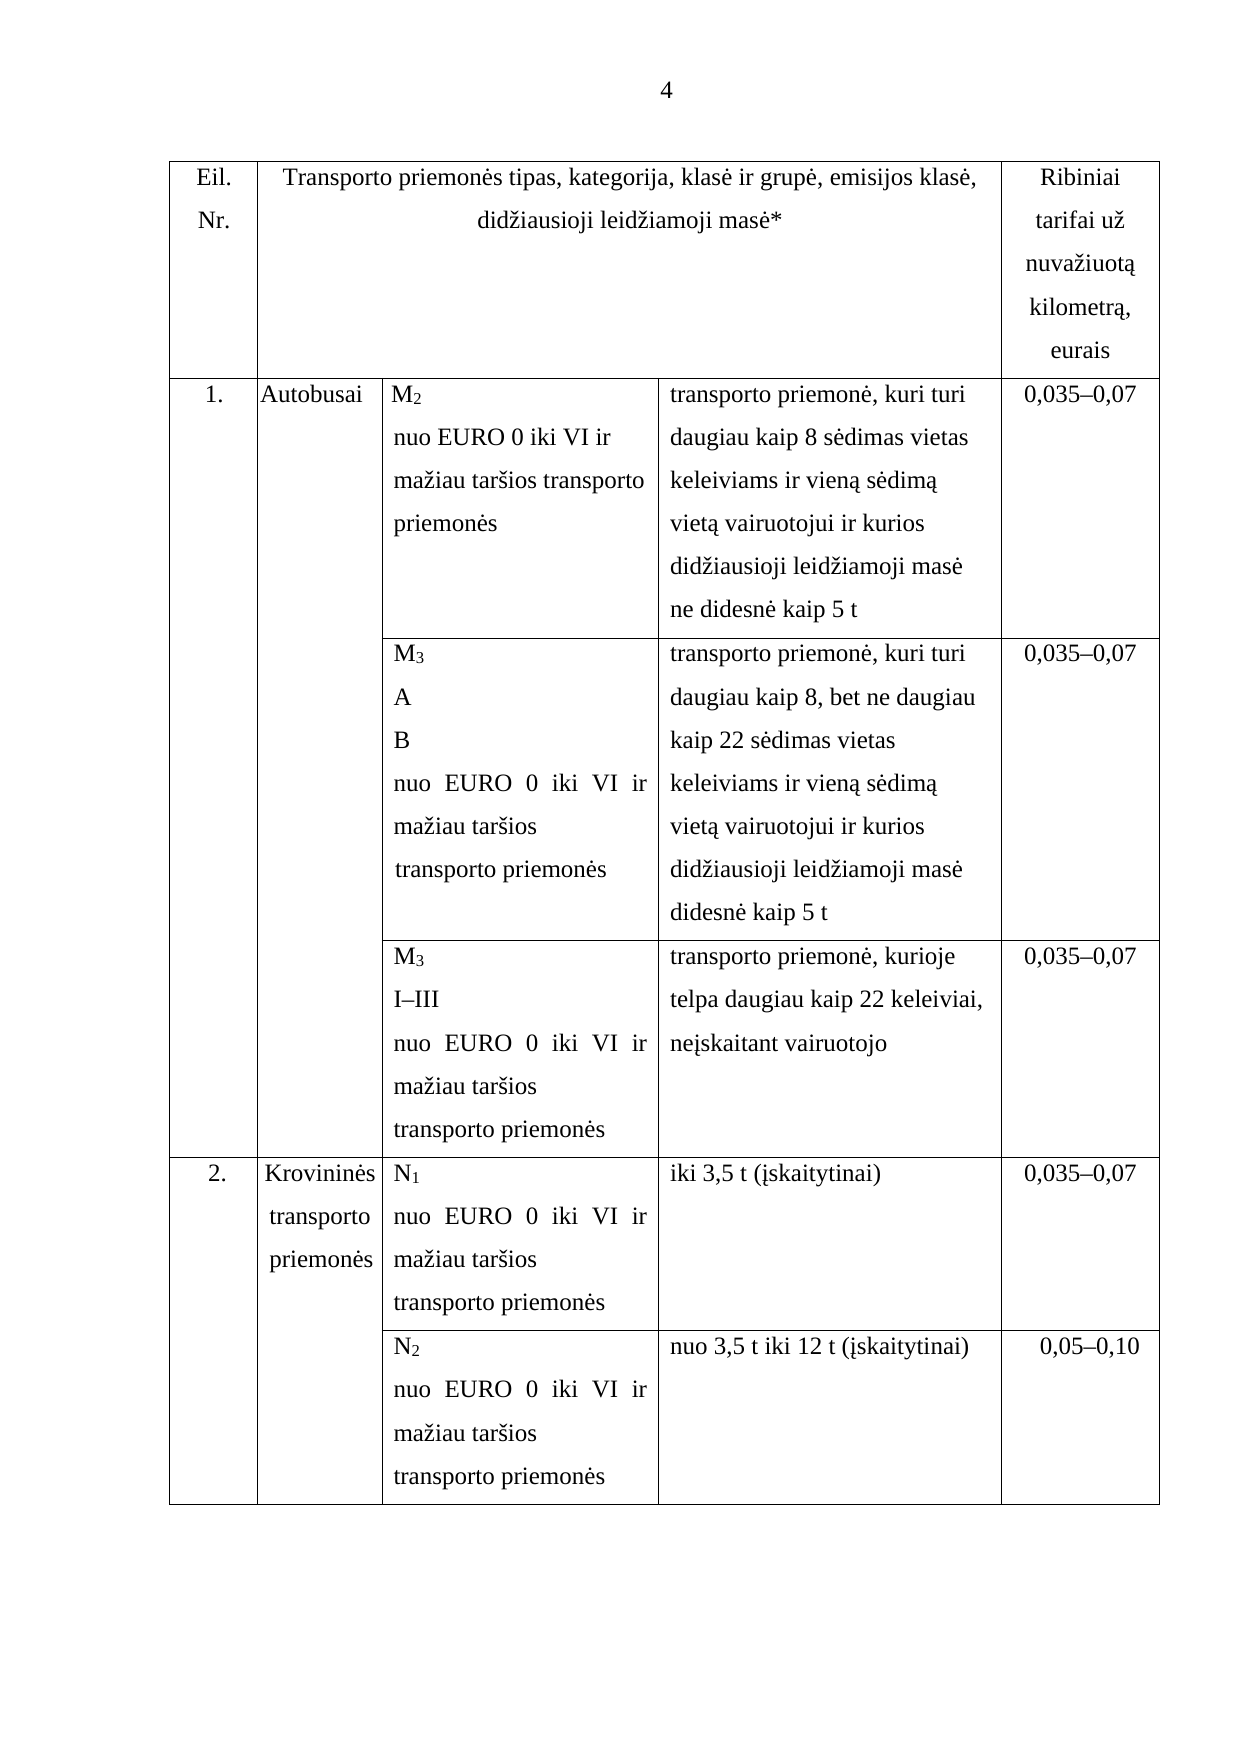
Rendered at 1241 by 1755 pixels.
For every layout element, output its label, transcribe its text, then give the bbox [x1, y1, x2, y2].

table_cell 0,035–0,07 [1002, 379, 1159, 637]
table_cell N1 nuo EURO 0 iki VI ir mažiau taršios transporto priemonės [383, 1158, 658, 1330]
table_header Eil. Nr. [170, 162, 257, 378]
table_header Transporto priemonės tipas, kategorija, klasė ir grupė, emisijos klasė, didžiausioji leidžiamoji masė* [258, 162, 1001, 378]
table_cell M3 I–III nuo EURO 0 iki VI ir mažiau taršios transporto priemonės [383, 941, 658, 1157]
table_cell M3 A B nuo EURO 0 iki VI ir mažiau taršios transporto priemonės [383, 639, 658, 940]
table_cell nuo 3,5 t iki 12 t (įskaitytinai) [659, 1331, 1001, 1504]
table_cell Krovininės transporto priemonės [258, 1158, 382, 1504]
table_header Ribiniai tarifai už nuvažiuotą kilometrą, eurais [1002, 162, 1159, 378]
table_cell 0,035–0,07 [1002, 639, 1159, 940]
table_cell 1. [170, 379, 257, 1157]
table_cell iki 3,5 t (įskaitytinai) [659, 1158, 1001, 1330]
table_cell N2 nuo EURO 0 iki VI ir mažiau taršios transporto priemonės [383, 1331, 658, 1504]
table_cell transporto priemonė, kuri turi daugiau kaip 8 sėdimas vietas keleiviams ir vieną sėdimą vietą vairuotojui ir kurios didžiausioji leidžiamoji masė ne didesnė kaip 5 t [659, 379, 1001, 637]
table_cell 0,05–0,10 [1002, 1331, 1159, 1504]
table_cell M2 nuo EURO 0 iki VI ir mažiau taršios transporto priemonės [383, 379, 658, 637]
table_cell transporto priemonė, kurioje telpa daugiau kaip 22 keleiviai, neįskaitant vairuotojo [659, 941, 1001, 1157]
table_cell 0,035–0,07 [1002, 941, 1159, 1157]
table_cell 2. [170, 1158, 257, 1504]
table_cell transporto priemonė, kuri turi daugiau kaip 8, bet ne daugiau kaip 22 sėdimas vietas keleiviams ir vieną sėdimą vietą vairuotojui ir kurios didžiausioji leidžiamoji masė didesnė kaip 5 t [659, 639, 1001, 940]
table_cell Autobusai [258, 379, 382, 1157]
table_cell 0,035–0,07 [1002, 1158, 1159, 1330]
